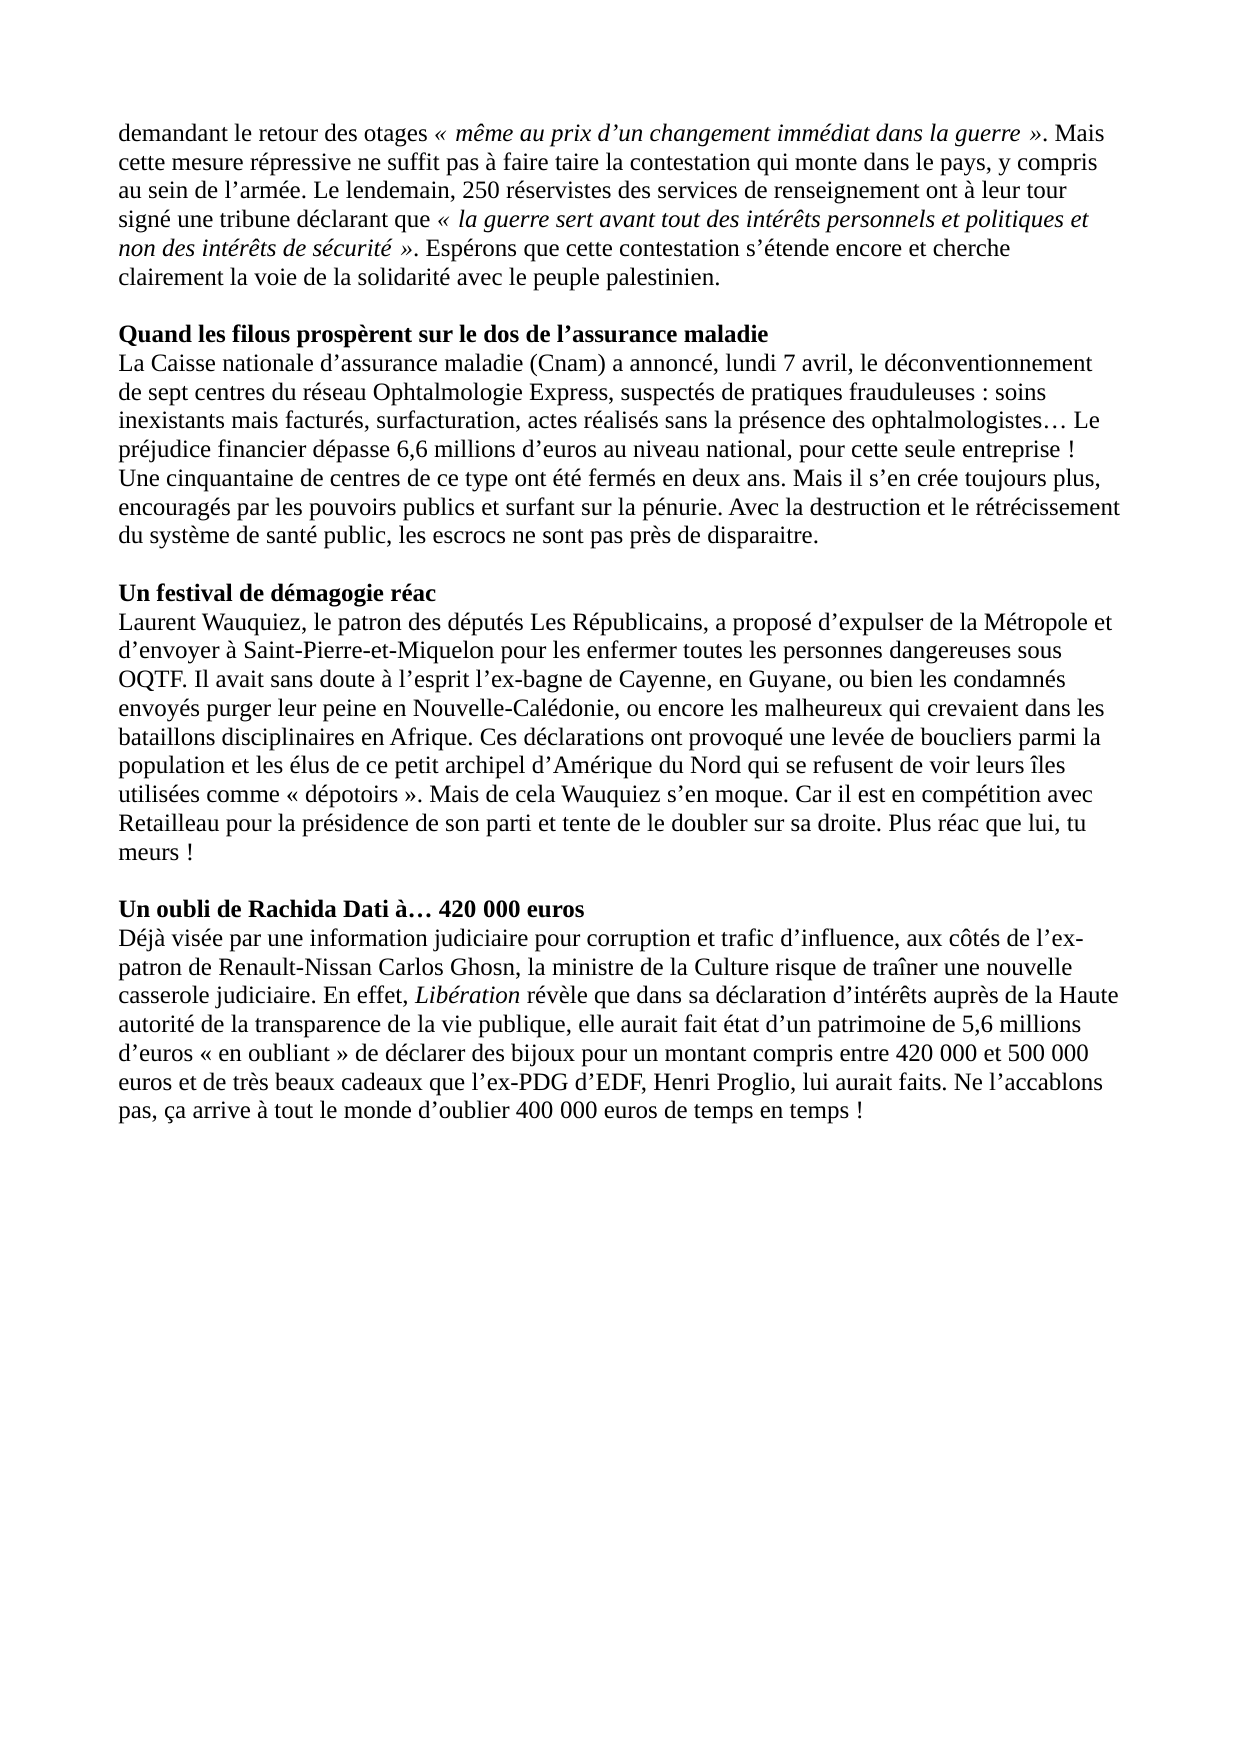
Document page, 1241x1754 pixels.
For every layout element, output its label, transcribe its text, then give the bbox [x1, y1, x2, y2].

text Un festival de démagogie réac [118, 578, 1122, 607]
text Quand les filous prospèrent sur le dos de l’assurance maladie [118, 319, 1122, 348]
text Déjà visée par une information judiciaire pour corruption et trafic d’influence, aux côtés de l’ex-patron de Renault-Nissan Carlos Ghosn, la ministre de la Culture risque de traîner une nouvelle casserole judiciaire. En effet, Libération révèle que dans sa déclaration d’intérêts auprès de la Haute autorité de la transparence de la vie publique, elle aurait fait état d’un patrimoine de 5,6 millions d’euros « en oubliant » de déclarer des bijoux pour un montant compris entre 420 000 et 500 000 euros et de très beaux cadeaux que l’ex-PDG d’EDF, Henri Proglio, lui aurait faits. Ne l’accablons pas, ça arrive à tout le monde d’oublier 400 000 euros de temps en temps ! [118, 923, 1122, 1124]
text La Caisse nationale d’assurance maladie (Cnam) a annoncé, lundi 7 avril, le déconventionnement de sept centres du réseau Ophtalmologie Express, suspectés de pratiques frauduleuses : soins inexistants mais facturés, surfacturation, actes réalisés sans la présence des ophtalmologistes… Le préjudice financier dépasse 6,6 millions d’euros au niveau national, pour cette seule entreprise ! Une cinquantaine de centres de ce type ont été fermés en deux ans. Mais il s’en crée toujours plus, encouragés par les pouvoirs publics et surfant sur la pénurie. Avec la destruction et le rétrécissement du système de santé public, les escrocs ne sont pas près de disparaitre. [118, 348, 1122, 549]
text Un oubli de Rachida Dati à… 420 000 euros [118, 894, 1122, 923]
text demandant le retour des otages « même au prix d’un changement immédiat dans la guerre ». Mais cette mesure répressive ne suffit pas à faire taire la contestation qui monte dans le pays, y compris au sein de l’armée. Le lendemain, 250 réservistes des services de renseignement ont à leur tour signé une tribune déclarant que « la guerre sert avant tout des intérêts personnels et politiques et non des intérêts de sécurité ». Espérons que cette contestation s’étende encore et cherche clairement la voie de la solidarité avec le peuple palestinien. [118, 118, 1122, 291]
text Laurent Wauquiez, le patron des députés Les Républicains, a proposé d’expulser de la Métropole et d’envoyer à Saint-Pierre-et-Miquelon pour les enfermer toutes les personnes dangereuses sous OQTF. Il avait sans doute à l’esprit l’ex-bagne de Cayenne, en Guyane, ou bien les condamnés envoyés purger leur peine en Nouvelle-Calédonie, ou encore les malheureux qui crevaient dans les bataillons disciplinaires en Afrique. Ces déclarations ont provoqué une levée de boucliers parmi la population et les élus de ce petit archipel d’Amérique du Nord qui se refusent de voir leurs îles utilisées comme « dépotoirs ». Mais de cela Wauquiez s’en moque. Car il est en compétition avec Retailleau pour la présidence de son parti et tente de le doubler sur sa droite. Plus réac que lui, tu meurs ! [118, 607, 1122, 866]
